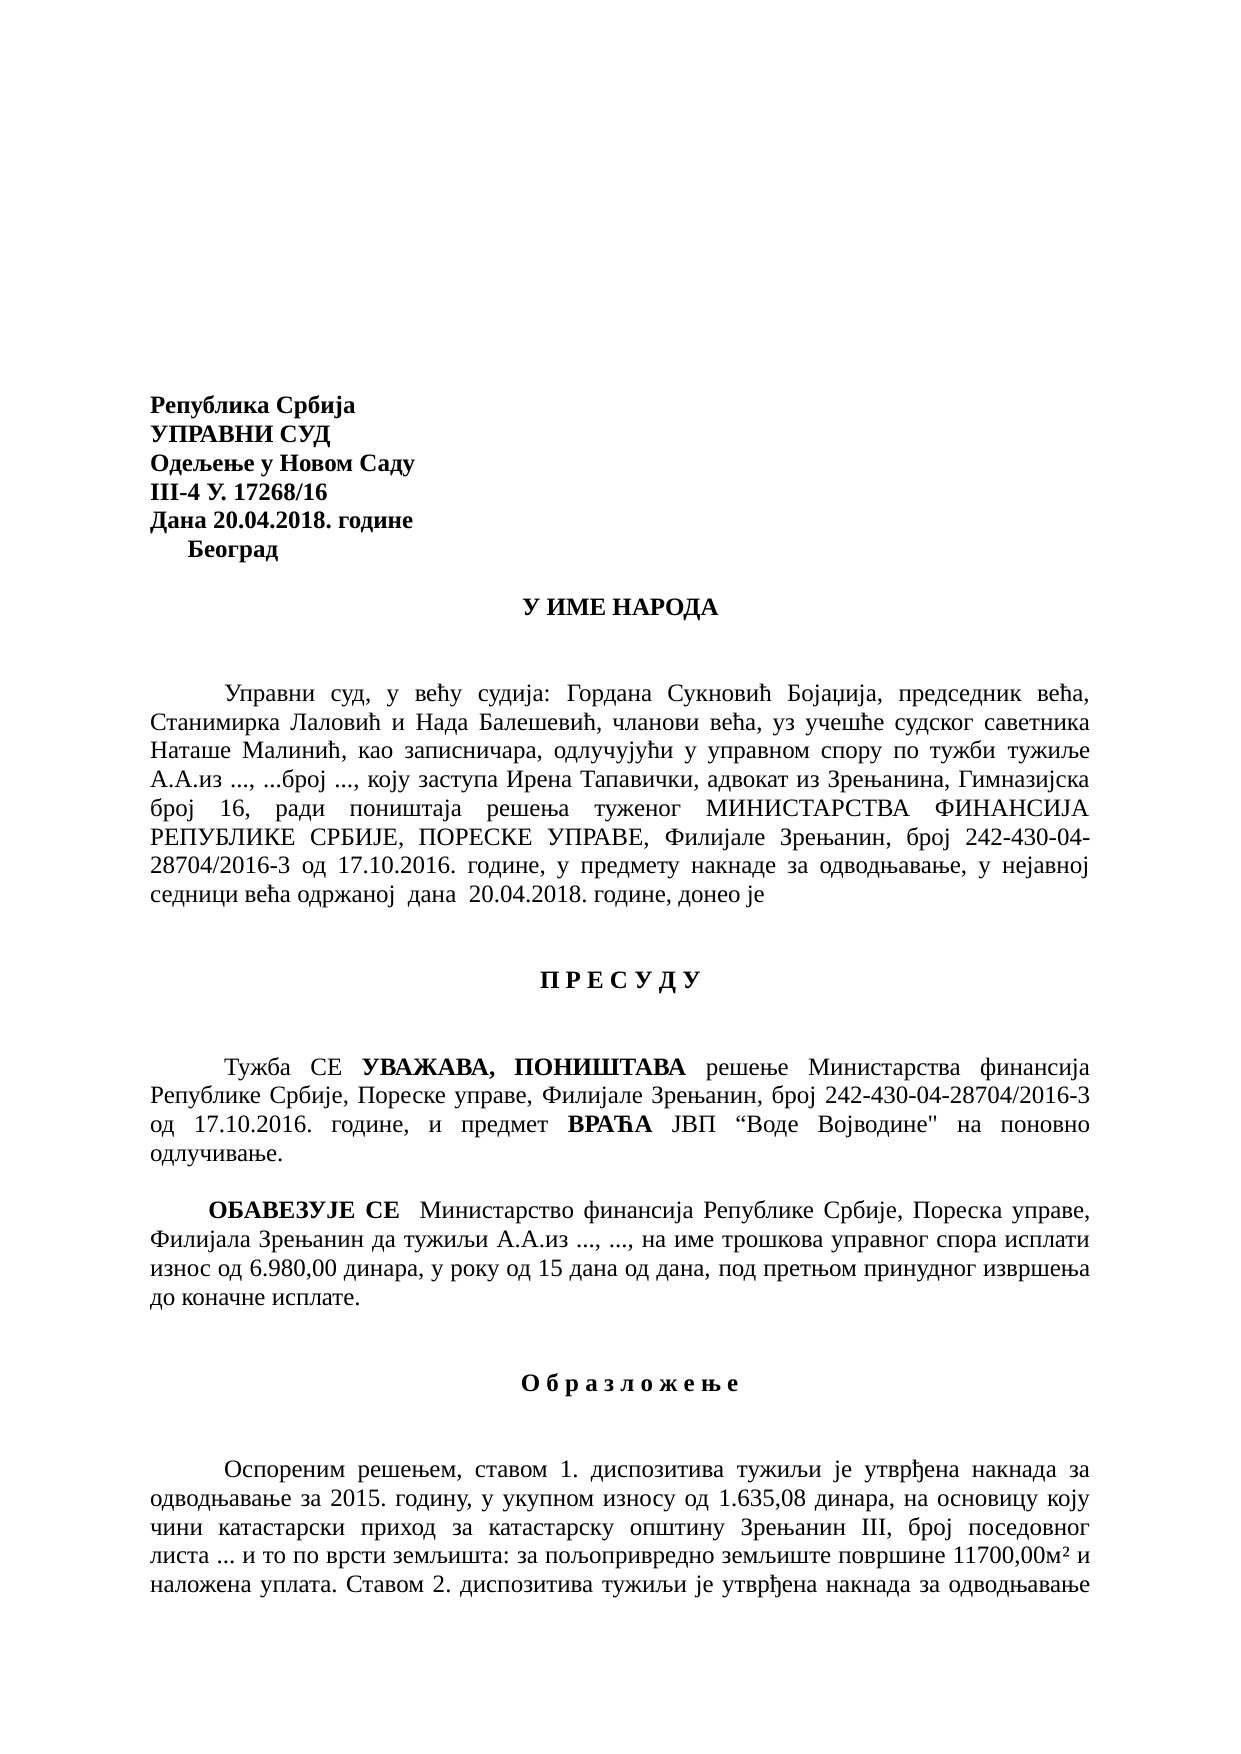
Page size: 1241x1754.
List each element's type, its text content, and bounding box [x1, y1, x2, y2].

text Оспореним решењем, ставом 1. диспозитива тужиљи је утврђена накнада за одводњавање за 2015. годину, у укупном износу од 1.635,08 динара, на основицу коју чини катастарски приход за катастарску општину Зрењанин III, број поседовног листа ... и то по врсти земљишта: за пољопривредно земљиште површине 11700,00м² и наложена уплата. Ставом 2. диспозитива тужиљи је утврђена накнада за одводњавање [150, 1454, 1090, 1598]
text III-4 У. 17268/16 [150, 477, 1090, 505]
text П Р Е С У Д У [150, 965, 1090, 994]
text Београд [150, 534, 1090, 563]
text ОБАВЕЗУЈЕ СЕ Министарствo финансија Републике Србије, Порескa управе, Филијалa Зрењанин да тужиљи А.А.из ..., ..., на име трошкова управног спора исплати износ од 6.980,00 динара, у року од 15 дана од дана, под претњом принудног извршења до коначне исплате. [150, 1195, 1090, 1310]
text У ИМЕ НАРОДА [150, 592, 1090, 620]
text Република Србија [150, 148, 1090, 419]
text Дана 20.04.2018. године [150, 505, 1090, 534]
text Одељење у Новом Саду [150, 448, 1090, 477]
text УПРАВНИ СУД [150, 419, 1090, 448]
text Управни суд, у већу судија: Гордана Сукновић Бојаџија, председник већа, Станимирка Лаловић и Нада Балешевић, чланови већа, уз учешће судског саветника Наташе Малинић, као записничара, одлучујући у управном спору по тужби тужиље А.А.из ..., ...број ..., коју заступа Ирена Тапавички, адвокат из Зрењанина, Гимназијска број 16, ради поништаја решења туженог МИНИСТАРСТВА ФИНАНСИЈА РЕПУБЛИКЕ СРБИЈЕ, ПОРЕСКЕ УПРАВЕ, Филијале Зрењанин, број 242-430-04-28704/2016-3 од 17.10.2016. године, у предмету накнаде за одводњавање, у нејавној седници већа одржаној дана 20.04.2018. године, донео је [150, 678, 1090, 908]
text Тужба СЕ УВАЖАВА, ПОНИШТАВА решење Министарства финансија Републике Србије, Пореске управе, Филијале Зрењанин, број 242-430-04-28704/2016-3 од 17.10.2016. године, и предмет ВРАЋА ЈВП “Воде Војводине" на поновно одлучивање. [150, 1052, 1090, 1167]
text О б р а з л о ж е њ е [150, 1368, 1090, 1397]
